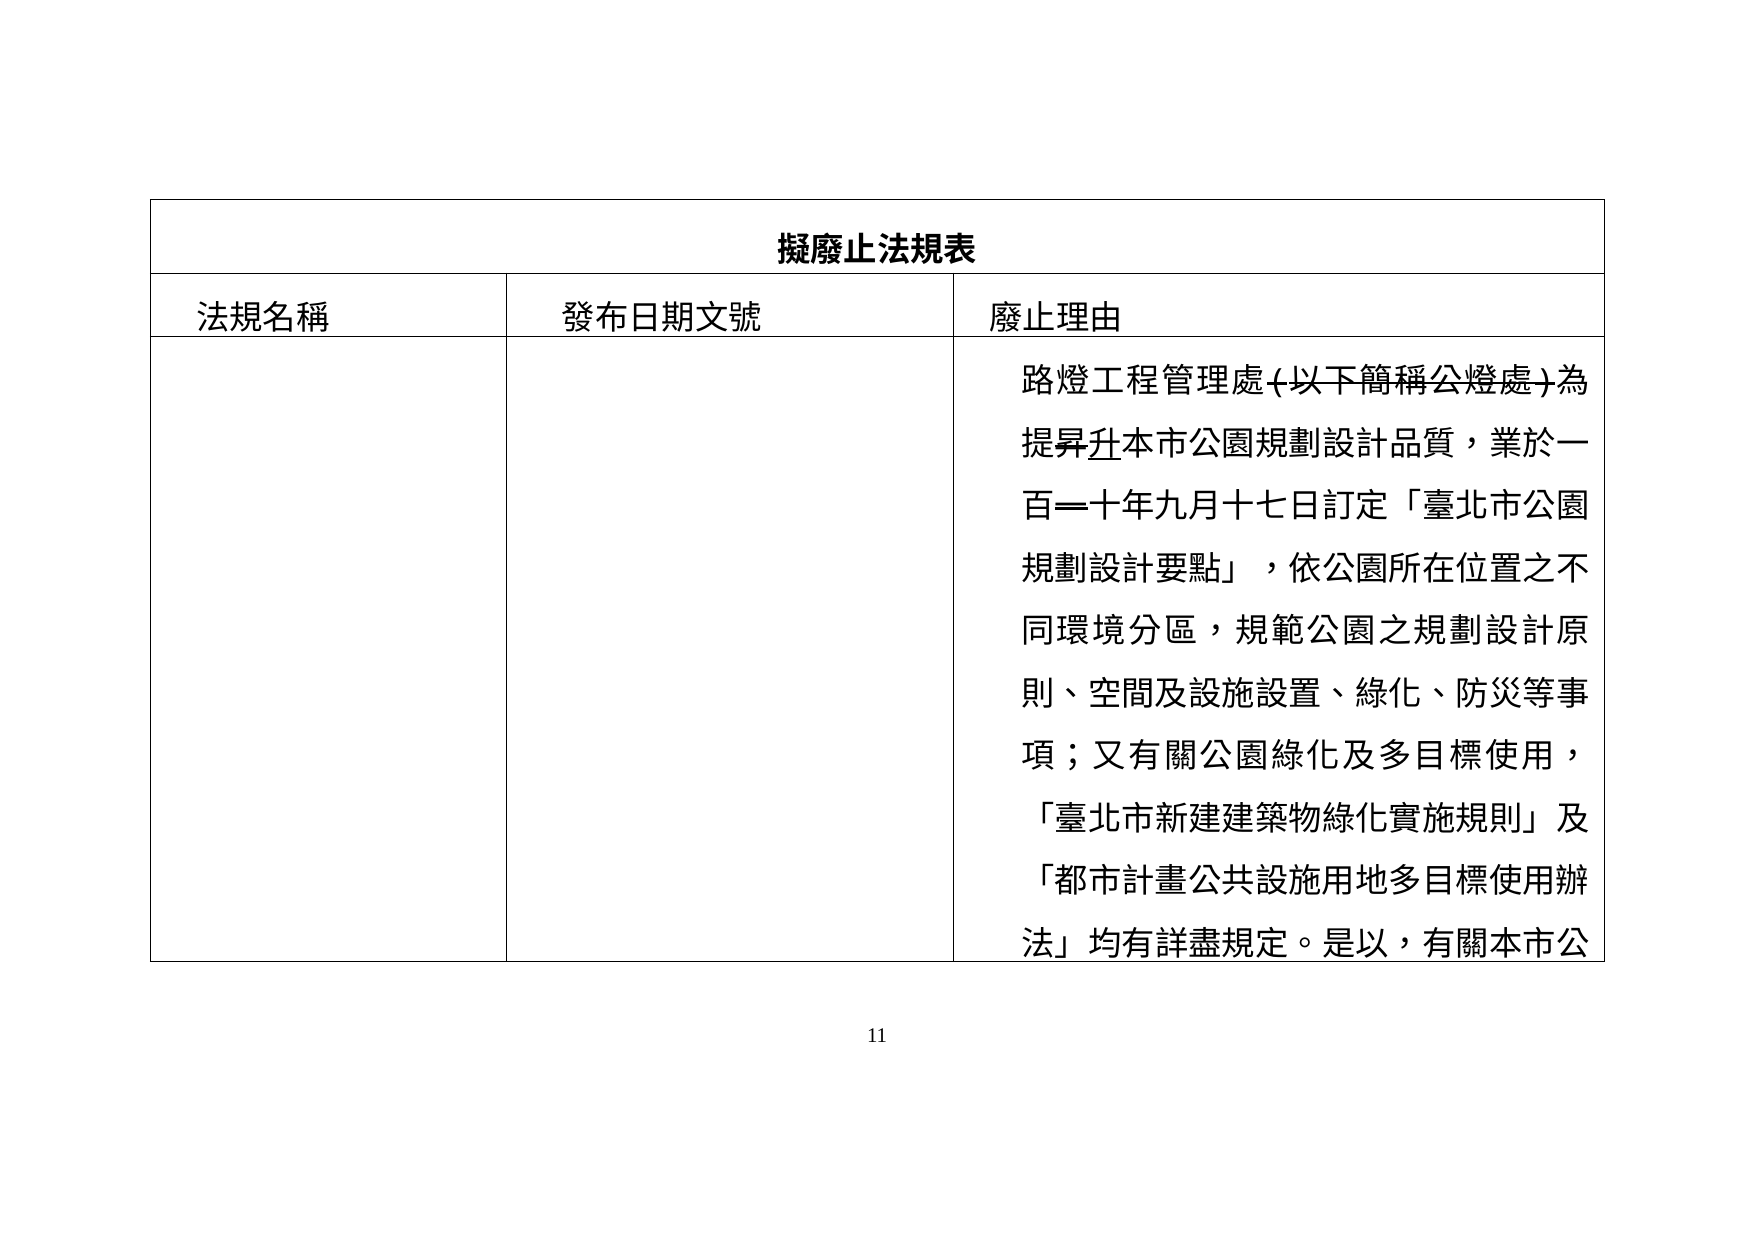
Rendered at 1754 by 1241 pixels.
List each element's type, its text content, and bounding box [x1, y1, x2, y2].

table_cell 廢止理由 [954, 274, 1604, 336]
table_cell 法規名稱 [151, 274, 506, 336]
table_cell 發布日期文號 [507, 274, 953, 336]
table_cell [151, 337, 506, 961]
table_cell [507, 337, 953, 961]
table_cell 路燈工程管理處(以下簡稱公燈處)為提昇升本市公園規劃設計品質，業於一百一十年九月十七日訂定「臺北市公園規劃設計要點」，依公園所在位置之不同環境分區，規範公園之規劃設計原則、空間及設施設置、綠化、防災等事項；又有關公園綠化及多目標使用，「臺北市新建建築物綠化實施規則」及「都市計畫公共設施用地多目標使用辦法」均有詳盡規定。是以，有關本市公 [954, 337, 1604, 961]
table_header 擬廢止法規表 [151, 200, 1604, 273]
